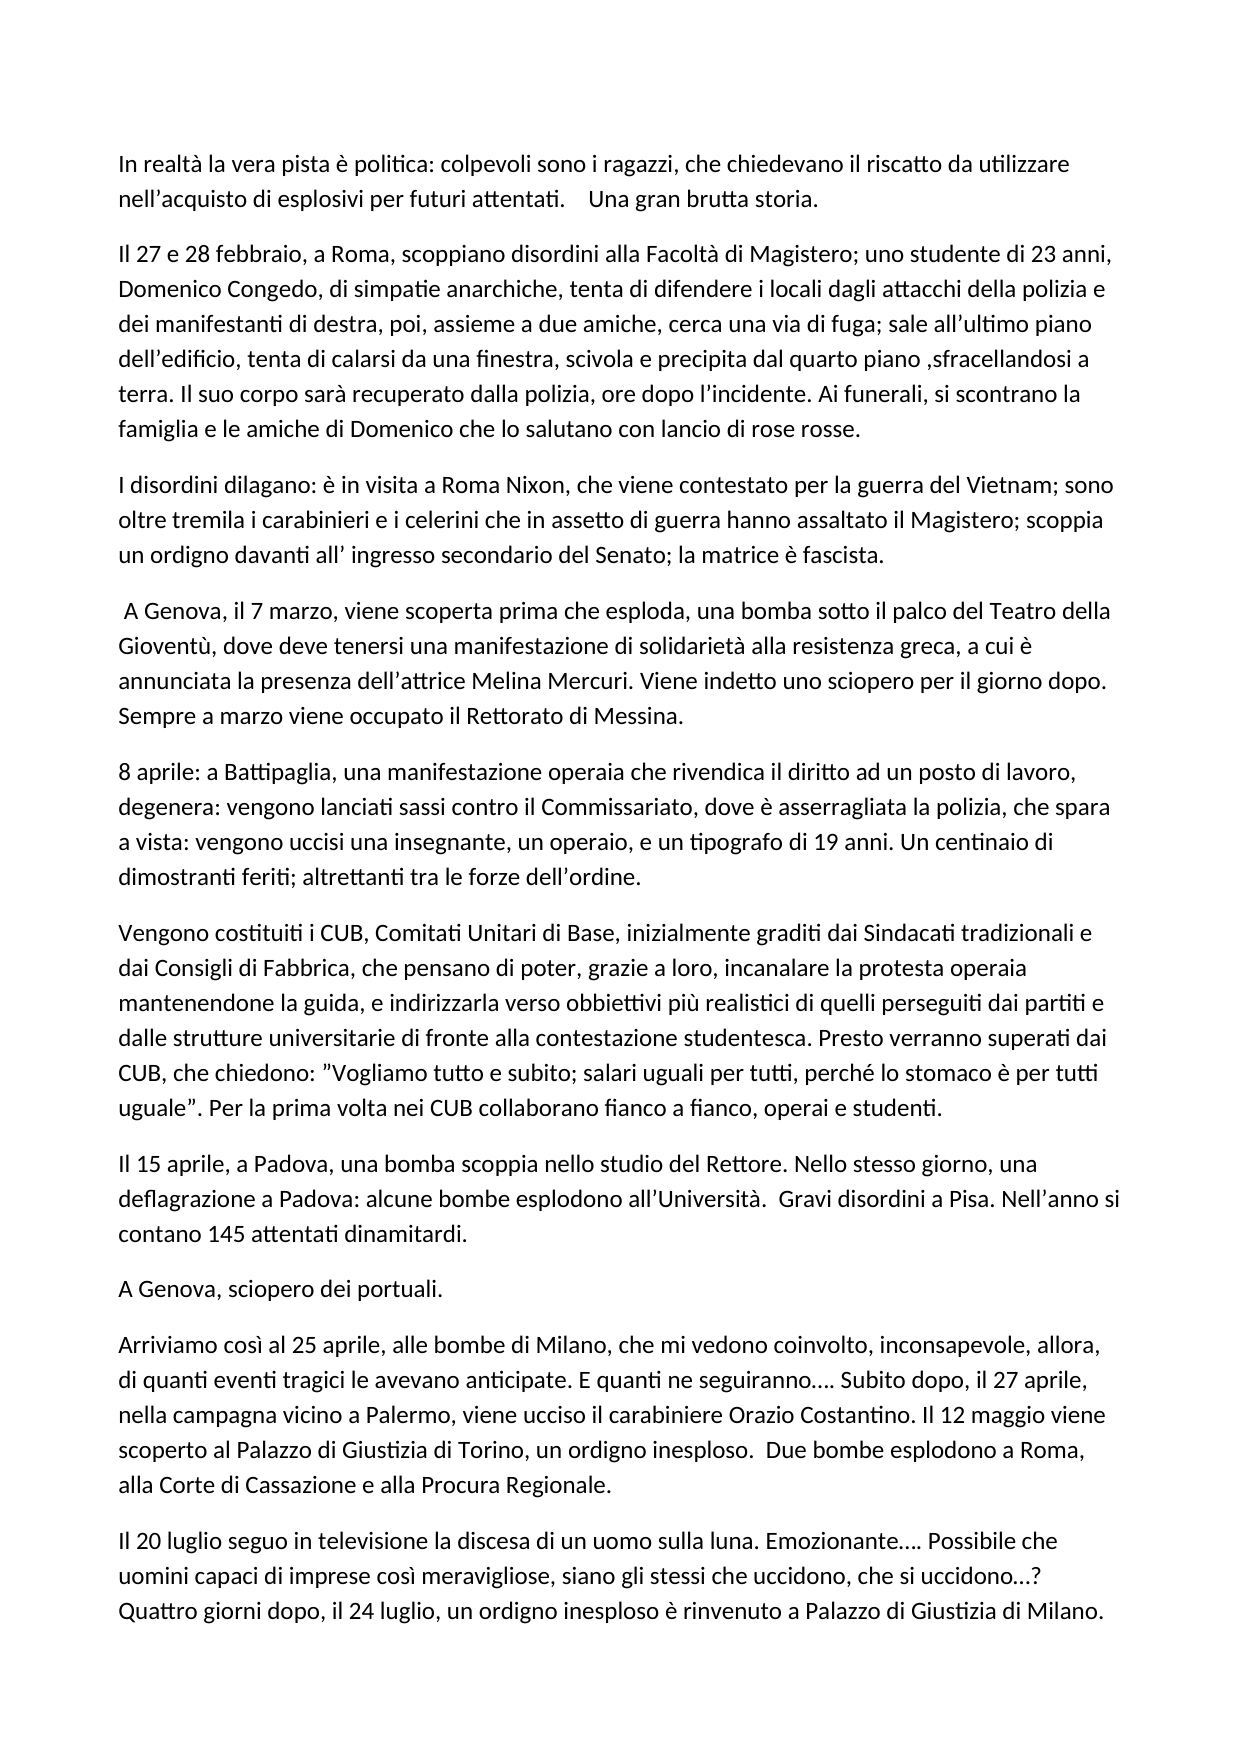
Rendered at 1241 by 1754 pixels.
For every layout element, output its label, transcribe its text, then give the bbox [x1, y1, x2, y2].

text Il 20 luglio seguo in televisione la discesa di un uomo sulla luna. Emozionante…. Possibile che uomini capaci di imprese così meravigliose, siano gli stessi che uccidono, che si uccidono…? Quattro giorni dopo, il 24 luglio, un ordigno inesploso è rinvenuto a Palazzo di Giustizia di Milano. [118, 1525, 1122, 1626]
text Il 15 aprile, a Padova, una bomba scoppia nello studio del Rettore. Nello stesso giorno, una deflagrazione a Padova: alcune bombe esplodono all’Università. Gravi disordini a Pisa. Nell’anno si contano 145 attentati dinamitardi. [118, 1148, 1122, 1248]
text 8 aprile: a Battipaglia, una manifestazione operaia che rivendica il diritto ad un posto di lavoro, degenera: vengono lanciati sassi contro il Commissariato, dove è asserragliata la polizia, che spara a vista: vengono uccisi una insegnante, un operaio, e un tipografo di 19 anni. Un centinaio di dimostranti feriti; altrettanti tra le forze dell’ordine. [118, 756, 1122, 892]
text In realtà la vera pista è politica: colpevoli sono i ragazzi, che chiedevano il riscatto da utilizzare nell’acquisto di esplosivi per futuri attentati. Una gran brutta storia. [118, 148, 1122, 213]
text A Genova, il 7 marzo, viene scoperta prima che esploda, una bomba sotto il palco del Teatro della Gioventù, dove deve tenersi una manifestazione di solidarietà alla resistenza greca, a cui è annunciata la presenza dell’attrice Melina Mercuri. Viene indetto uno sciopero per il giorno dopo. Sempre a marzo viene occupato il Rettorato di Messina. [118, 595, 1122, 731]
text A Genova, sciopero dei portuali. [118, 1273, 1122, 1304]
text Il 27 e 28 febbraio, a Roma, scoppiano disordini alla Facoltà di Magistero; uno studente di 23 anni, Domenico Congedo, di simpatie anarchiche, tenta di difendere i locali dagli attacchi della polizia e dei manifestanti di destra, poi, assieme a due amiche, cerca una via di fuga; sale all’ultimo piano dell’edificio, tenta di calarsi da una finestra, scivola e precipita dal quarto piano ,sfracellandosi a terra. Il suo corpo sarà recuperato dalla polizia, ore dopo l’incidente. Ai funerali, si scontrano la famiglia e le amiche di Domenico che lo salutano con lancio di rose rosse. [118, 238, 1122, 444]
text Vengono costituiti i CUB, Comitati Unitari di Base, inizialmente graditi dai Sindacati tradizionali e dai Consigli di Fabbrica, che pensano di poter, grazie a loro, incanalare la protesta operaia mantenendone la guida, e indirizzarla verso obbiettivi più realistici di quelli perseguiti dai partiti e dalle strutture universitarie di fronte alla contestazione studentesca. Presto verranno superati dai CUB, che chiedono: ”Vogliamo tutto e subito; salari uguali per tutti, perché lo stomaco è per tutti uguale”. Per la prima volta nei CUB collaborano fianco a fianco, operai e studenti. [118, 917, 1122, 1122]
text I disordini dilagano: è in visita a Roma Nixon, che viene contestato per la guerra del Vietnam; sono oltre tremila i carabinieri e i celerini che in assetto di guerra hanno assaltato il Magistero; scoppia un ordigno davanti all’ ingresso secondario del Senato; la matrice è fascista. [118, 469, 1122, 570]
text Arriviamo così al 25 aprile, alle bombe di Milano, che mi vedono coinvolto, inconsapevole, allora, di quanti eventi tragici le avevano anticipate. E quanti ne seguiranno…. Subito dopo, il 27 aprile, nella campagna vicino a Palermo, viene ucciso il carabiniere Orazio Costantino. Il 12 maggio viene scoperto al Palazzo di Giustizia di Torino, un ordigno inesploso. Due bombe esplodono a Roma, alla Corte di Cassazione e alla Procura Regionale. [118, 1329, 1122, 1500]
